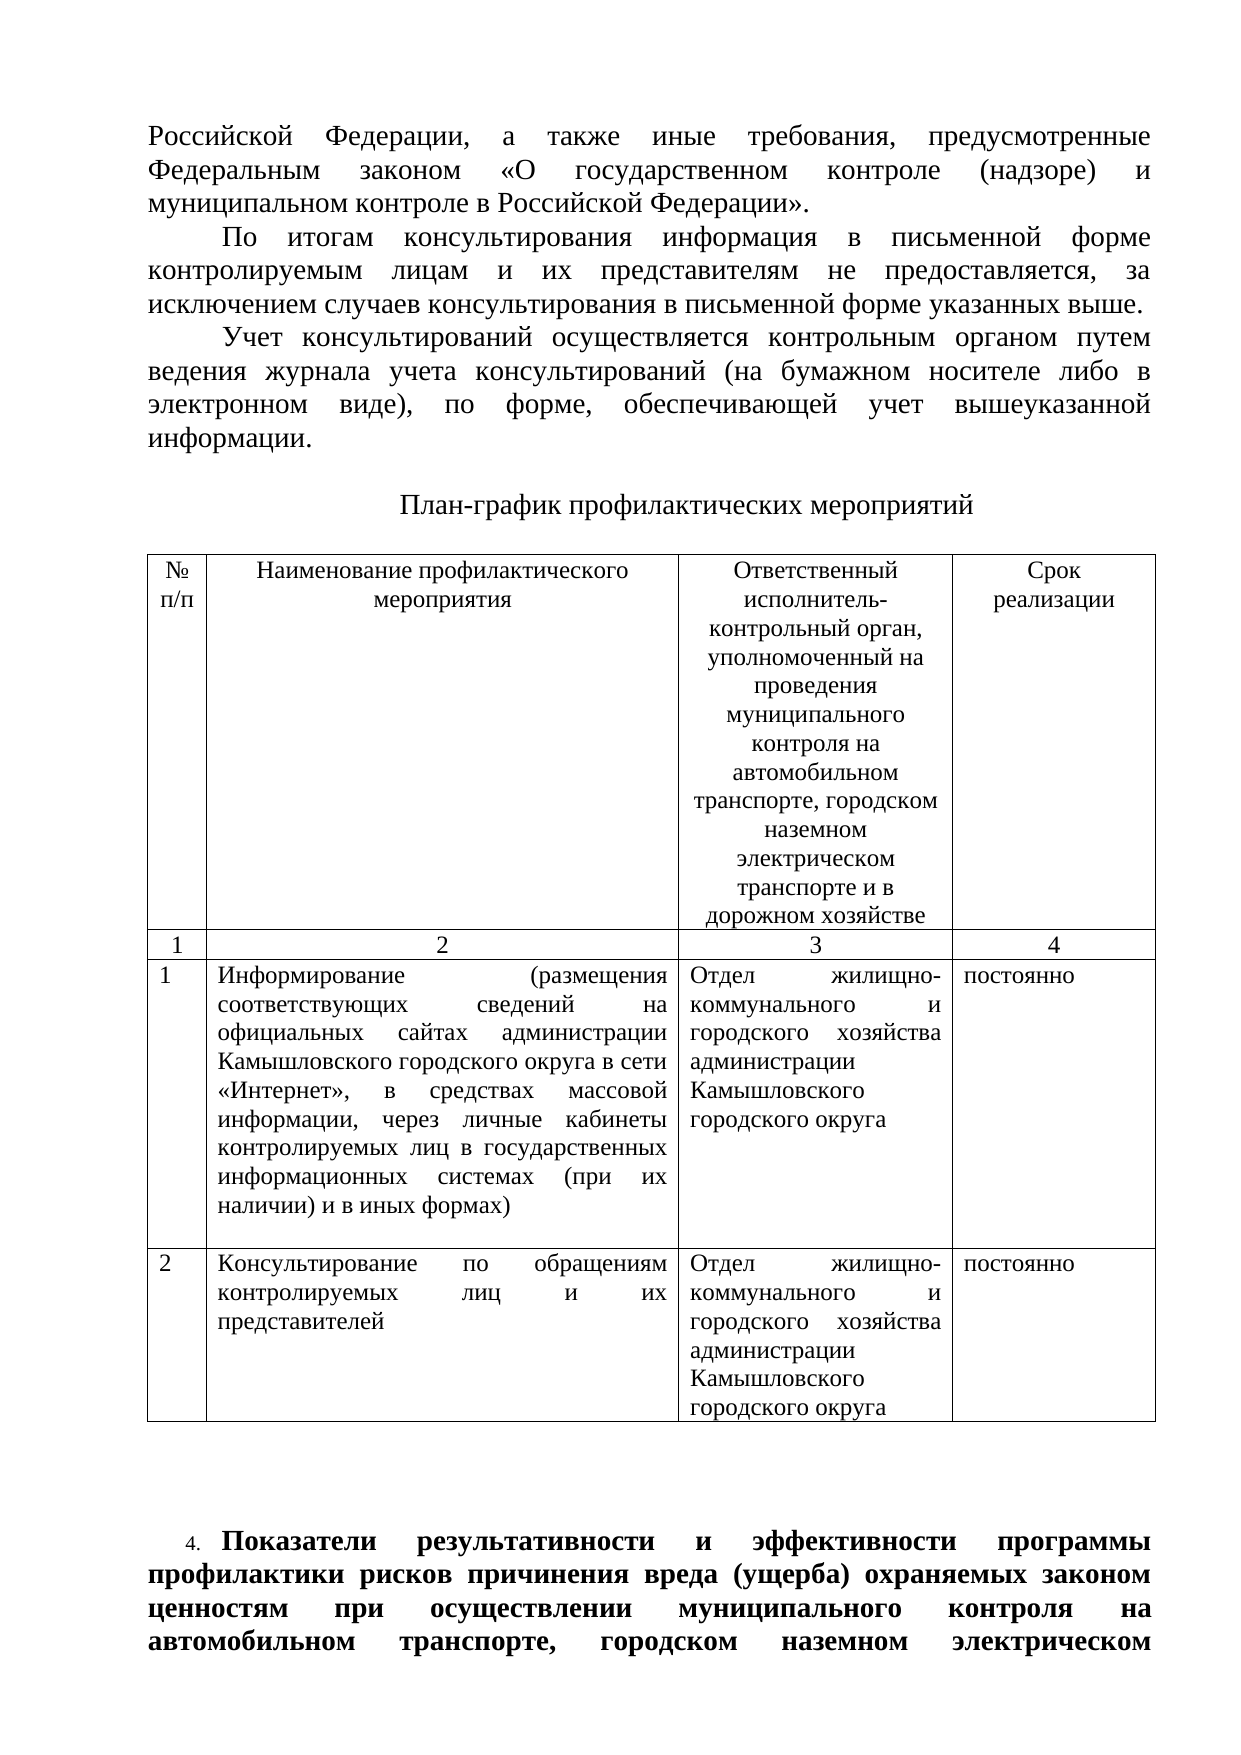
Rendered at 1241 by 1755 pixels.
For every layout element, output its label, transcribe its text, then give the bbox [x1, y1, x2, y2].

table_cell постоянно [953, 960, 1155, 1247]
table_cell Отдел жилищно-коммунального и городского хозяйства администрации Камышловского городского округа [679, 1249, 952, 1421]
list Показатели результативности и эффективности программы профилактики рисков причинения вреда (ущерба) охраняемых законом ценностям при осуществлении муниципального контроля на автомобильном транспорте, городском наземном электрическом транспорте и в дорожном хозяйстве на территории Камышловского городского округа на 2022 год [148, 1523, 1152, 1657]
table_header Срок реализации [953, 555, 1155, 929]
table_cell 1 [148, 960, 206, 1247]
table_cell 2 [207, 930, 678, 959]
table_cell 2 [148, 1249, 206, 1421]
table_cell постоянно [953, 1249, 1155, 1421]
text По итогам консультирования информация в письменной форме контролируемым лицам и их представителям не предоставляется, за исключением случаев консультирования в письменной форме указанных выше. [148, 219, 1152, 319]
text План-график профилактических мероприятий [148, 487, 1152, 521]
table_cell Отдел жилищно-коммунального и городского хозяйства администрации Камышловского городского округа [679, 960, 952, 1247]
table_header Наименование профилактического мероприятия [207, 555, 678, 929]
table_cell 3 [679, 930, 952, 959]
table_header №п/п [148, 555, 206, 929]
table_cell 1 [148, 930, 206, 959]
text Российской Федерации, а также иные требования, предусмотренные Федеральным законом «О государственном контроле (надзоре) и муниципальном контроле в Российской Федерации». [148, 118, 1152, 219]
table_cell Информирование (размещения соответствующих сведений на официальных сайтах администрации Камышловского городского округа в сети «Интернет», в средствах массовой информации, через личные кабинеты контролируемых лиц в государственных информационных системах (при их наличии) и в иных формах) [207, 960, 678, 1247]
table_cell Консультирование по обращениям контролируемых лиц и их представителей [207, 1249, 678, 1421]
table_header Ответственный исполнитель- контрольный орган, уполномоченный на проведения муниципального контроля на автомобильном транспорте, городском наземном электрическом транспорте и в дорожном хозяйстве [679, 555, 952, 929]
table_cell 4 [953, 930, 1155, 959]
text Учет консультирований осуществляется контрольным органом путем ведения журнала учета консультирований (на бумажном носителе либо в электронном виде), по форме, обеспечивающей учет вышеуказанной информации. [148, 319, 1152, 454]
